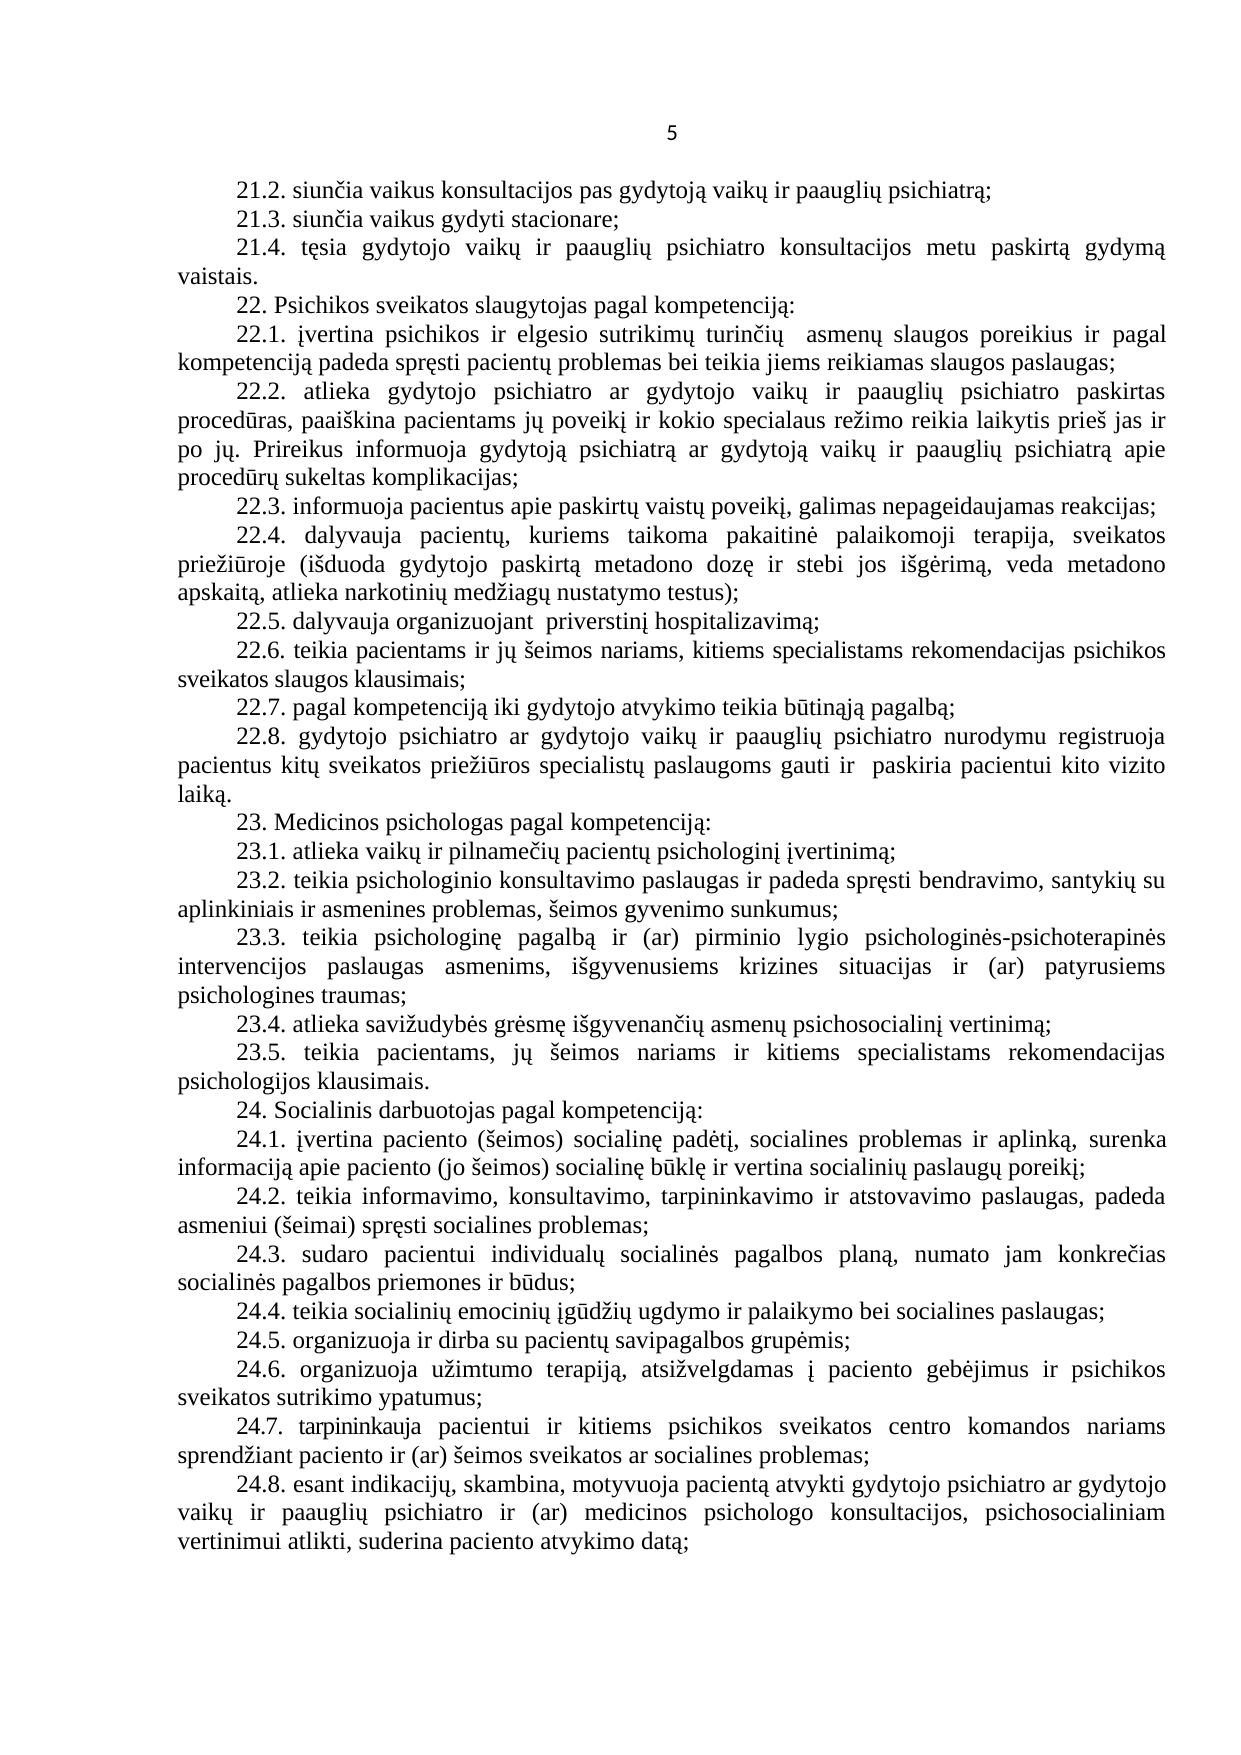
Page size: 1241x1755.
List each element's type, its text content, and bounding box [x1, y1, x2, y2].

text 24.8. esant indikacijų, skambina, motyvuoja pacientą atvykti gydytojo psichiatro ar gydytojo vaikų ir paauglių psichiatro ir (ar) medicinos psichologo konsultacijos, psichosocialiniam vertinimui atlikti, suderina paciento atvykimo datą; [177, 1469, 1167, 1555]
text 24.7. tarpininkauja pacientui ir kitiems psichikos sveikatos centro komandos nariams sprendžiant paciento ir (ar) šeimos sveikatos ar socialines problemas; [177, 1411, 1167, 1469]
text 24.5. organizuoja ir dirba su pacientų savipagalbos grupėmis; [177, 1325, 1167, 1354]
text 22.1. įvertina psichikos ir elgesio sutrikimų turinčių asmenų slaugos poreikius ir pagal kompetenciją padeda spręsti pacientų problemas bei teikia jiems reikiamas slaugos paslaugas; [177, 319, 1167, 376]
text 23.1. atlieka vaikų ir pilnamečių pacientų psichologinį įvertinimą; [177, 836, 1167, 865]
text 22.8. gydytojo psichiatro ar gydytojo vaikų ir paauglių psichiatro nurodymu registruoja pacientus kitų sveikatos priežiūros specialistų paslaugoms gauti ir paskiria pacientui kito vizito laiką. [177, 721, 1167, 807]
text 22. Psichikos sveikatos slaugytojas pagal kompetenciją: [177, 290, 1167, 319]
text 22.6. teikia pacientams ir jų šeimos nariams, kitiems specialistams rekomendacijas psichikos sveikatos slaugos klausimais; [177, 635, 1167, 692]
text 24.3. sudaro pacientui individualų socialinės pagalbos planą, numato jam konkrečias socialinės pagalbos priemones ir būdus; [177, 1239, 1167, 1296]
text 22.5. dalyvauja organizuojant priverstinį hospitalizavimą; [177, 606, 1167, 635]
text 24.4. teikia socialinių emocinių įgūdžių ugdymo ir palaikymo bei socialines paslaugas; [177, 1296, 1167, 1325]
text 23.3. teikia psichologinę pagalbą ir (ar) pirminio lygio psichologinės-psichoterapinės intervencijos paslaugas asmenims, išgyvenusiems krizines situacijas ir (ar) patyrusiems psichologines traumas; [177, 922, 1167, 1009]
text 21.3. siunčia vaikus gydyti stacionare; [177, 204, 1167, 232]
text 22.7. pagal kompetenciją iki gydytojo atvykimo teikia būtinąją pagalbą; [177, 692, 1167, 721]
text 23.4. atlieka savižudybės grėsmę išgyvenančių asmenų psichosocialinį vertinimą; [177, 1009, 1177, 1037]
text 21.4. tęsia gydytojo vaikų ir paauglių psichiatro konsultacijos metu paskirtą gydymą vaistais. [177, 232, 1167, 290]
text 21.2. siunčia vaikus konsultacijos pas gydytoją vaikų ir paauglių psichiatrą; [177, 175, 1167, 204]
text 24.2. teikia informavimo, konsultavimo, tarpininkavimo ir atstovavimo paslaugas, padeda asmeniui (šeimai) spręsti socialines problemas; [177, 1181, 1167, 1239]
text 22.2. atlieka gydytojo psichiatro ar gydytojo vaikų ir paauglių psichiatro paskirtas procedūras, paaiškina pacientams jų poveikį ir kokio specialaus režimo reikia laikytis prieš jas ir po jų. Prireikus informuoja gydytoją psichiatrą ar gydytoją vaikų ir paauglių psichiatrą apie procedūrų sukeltas komplikacijas; [177, 376, 1167, 491]
text 22.3. informuoja pacientus apie paskirtų vaistų poveikį, galimas nepageidaujamas reakcijas; [177, 491, 1167, 520]
text 23.2. teikia psichologinio konsultavimo paslaugas ir padeda spręsti bendravimo, santykių su aplinkiniais ir asmenines problemas, šeimos gyvenimo sunkumus; [177, 865, 1167, 922]
text 23.5. teikia pacientams, jų šeimos nariams ir kitiems specialistams rekomendacijas psichologijos klausimais. [177, 1037, 1167, 1095]
text 24. Socialinis darbuotojas pagal kompetenciją: [177, 1095, 1167, 1124]
text 23. Medicinos psichologas pagal kompetenciją: [177, 807, 1167, 836]
text 24.1. įvertina paciento (šeimos) socialinę padėtį, socialines problemas ir aplinką, surenka informaciją apie paciento (jo šeimos) socialinę būklę ir vertina socialinių paslaugų poreikį; [177, 1124, 1167, 1181]
text 24.6. organizuoja užimtumo terapiją, atsižvelgdamas į paciento gebėjimus ir psichikos sveikatos sutrikimo ypatumus; [177, 1354, 1167, 1411]
text 22.4. dalyvauja pacientų, kuriems taikoma pakaitinė palaikomoji terapija, sveikatos priežiūroje (išduoda gydytojo paskirtą metadono dozę ir stebi jos išgėrimą, veda metadono apskaitą, atlieka narkotinių medžiagų nustatymo testus); [177, 520, 1167, 606]
